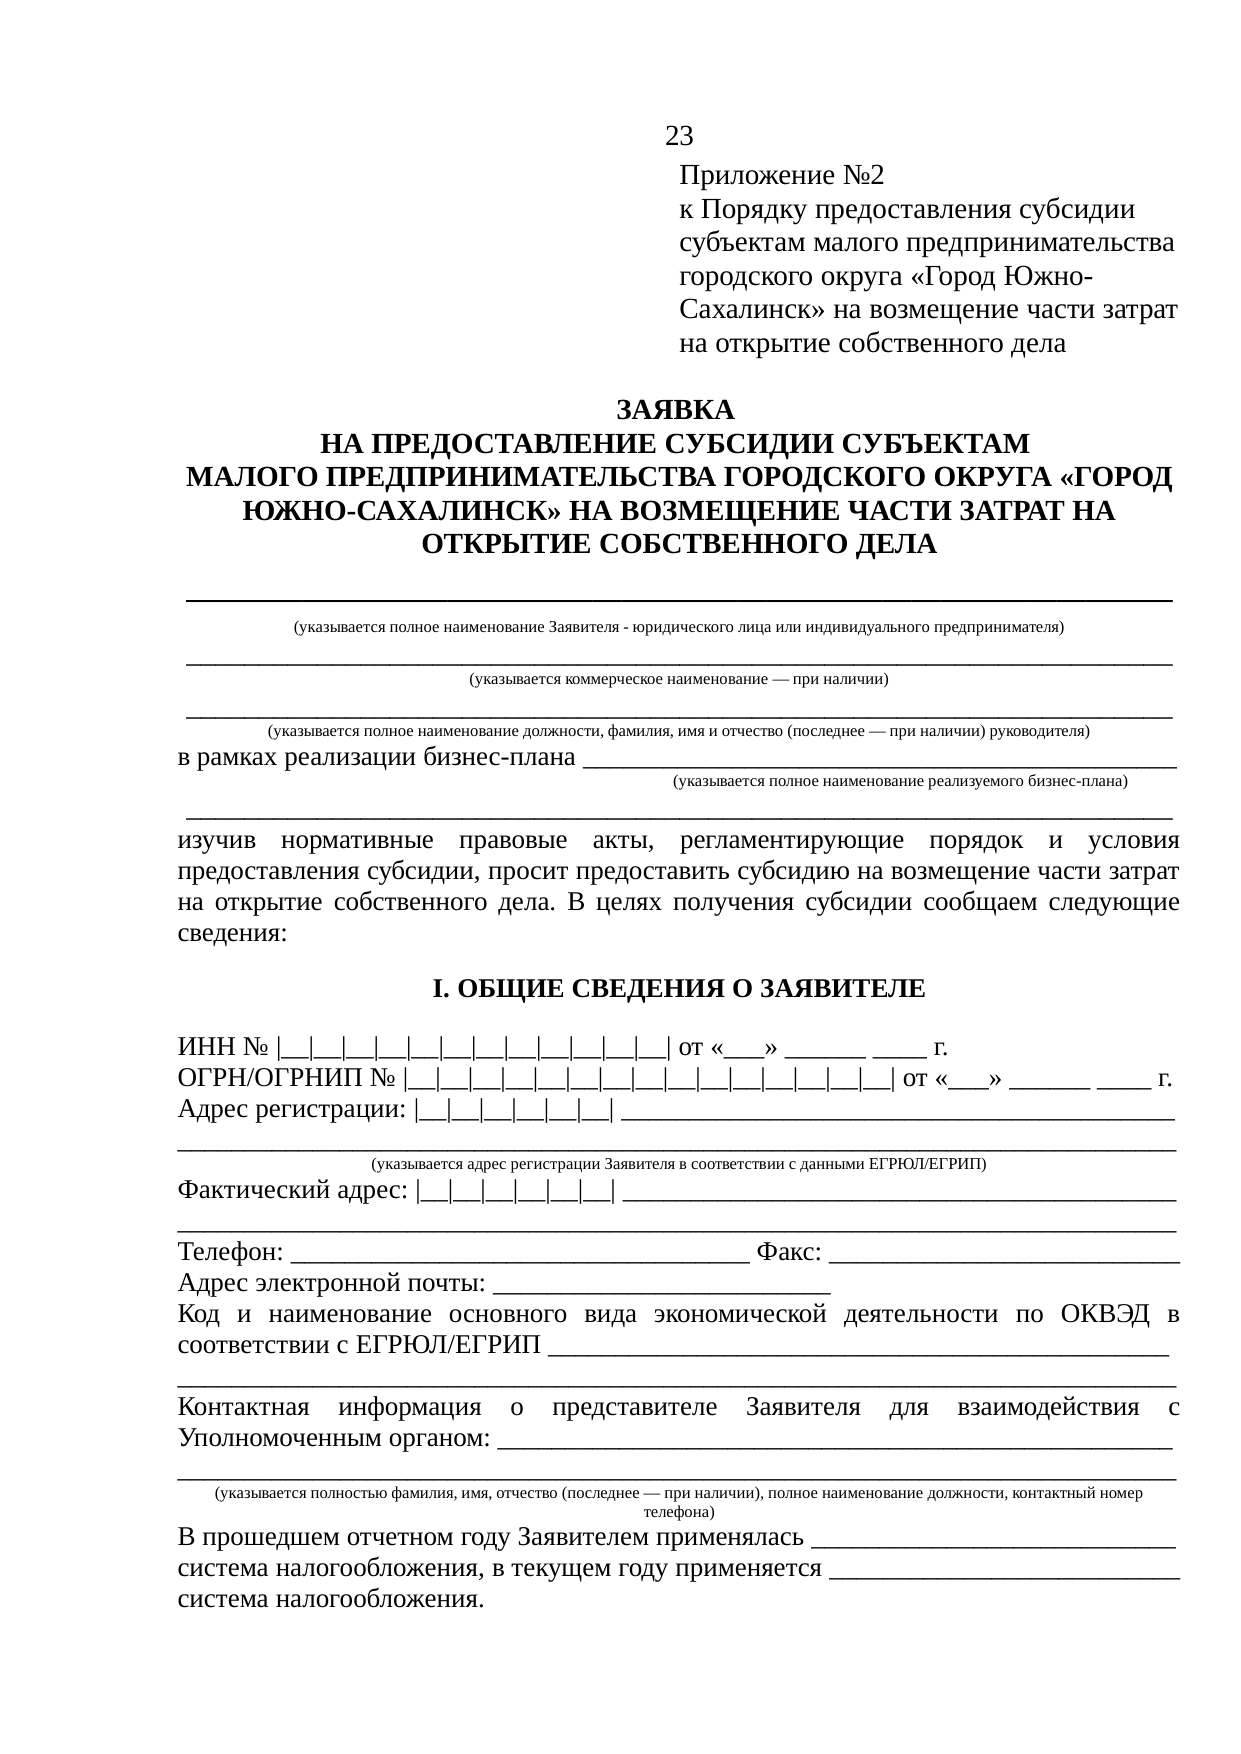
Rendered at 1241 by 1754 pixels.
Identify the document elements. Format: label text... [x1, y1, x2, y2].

text ____________________________________________________________________ [177, 789, 1181, 823]
text В прошедшем отчетном году Заявителем применялась ___________________________ [177, 1521, 1181, 1552]
text Телефон: __________________________________ Факс: __________________________ [177, 1235, 1181, 1266]
text система налогообложения. [177, 1583, 1181, 1614]
text Адрес электронной почты: _________________________ [177, 1266, 1181, 1297]
text __________________________________________________________________________ [177, 1204, 1181, 1235]
text изучив нормативные правовые акты, регламентирующие порядок и условия предоставления субсидии, просит предоставить субсидию на возмещение части затрат на открытие собственного дела. В целях получения субсидии сообщаем следующие сведения: [177, 823, 1181, 947]
text Код и наименование основного вида экономической деятельности по ОКВЭД в соответствии с ЕГРЮЛ/ЕГРИП ______________________________________________ [177, 1297, 1181, 1359]
text (указывается полное наименование Заявителя - юридического лица или индивидуального предпринимателя) [177, 617, 1181, 636]
text ____________________________________________________________________ [177, 572, 1181, 605]
text Фактический адрес: |__|__|__|__|__|__| _________________________________________ [177, 1173, 1181, 1204]
text (указывается полное наименование должности, фамилия, имя и отчество (последнее — при наличии) руководителя) [177, 721, 1181, 740]
text (указывается адрес регистрации Заявителя в соответствии с данными ЕГРЮЛ/ЕГРИП) [177, 1154, 1181, 1173]
text Адрес регистрации: |__|__|__|__|__|__| _________________________________________ [177, 1092, 1181, 1123]
text __________________________________________________________________________ [177, 1123, 1181, 1154]
text __________________________________________________________________________ [177, 1359, 1181, 1390]
text ____________________________________________________________________ [177, 688, 1181, 721]
text в рамках реализации бизнес-плана ____________________________________________ [177, 740, 1181, 771]
text I. ОБЩИЕ СВЕДЕНИЯ О ЗАЯВИТЕЛЕ [177, 973, 1181, 1004]
text (указывается полностью фамилия, имя, отчество (последнее — при наличии), полное наименование должности, контактный номер телефона) [177, 1483, 1181, 1521]
text к Порядку предоставления субсидии субъектам малого предпринимательства городского округа «Город Южно-Сахалинск» на возмещение части затрат на открытие собственного дела [679, 191, 1181, 359]
text ИНН № |__|__|__|__|__|__|__|__|__|__|__|__| от «___» ______ ____ г. [177, 1030, 1181, 1061]
text (указывается коммерческое наименование — при наличии) [177, 669, 1181, 688]
text ____________________________________________________________________ [177, 636, 1181, 669]
text ОГРН/ОГРНИП № |__|__|__|__|__|__|__|__|__|__|__|__|__|__|__| от «___» ______ ____ г. [177, 1061, 1181, 1092]
text Приложение №2 [679, 158, 1181, 191]
text __________________________________________________________________________ [177, 1452, 1181, 1483]
text МАЛОГО ПРЕДПРИНИМАТЕЛЬСТВА ГОРОДСКОГО ОКРУГА «ГОРОД ЮЖНО-САХАЛИНСК» НА ВОЗМЕЩЕНИЕ ЧАСТИ ЗАТРАТ НА ОТКРЫТИЕ СОБСТВЕННОГО ДЕЛА [177, 459, 1181, 560]
text система налогообложения, в текущем году применяется __________________________ [177, 1552, 1181, 1583]
text (указывается полное наименование реализуемого бизнес-плана) [620, 771, 1181, 789]
text НА ПРЕДОСТАВЛЕНИЕ СУБСИДИИ СУБЪЕКТАМ [177, 426, 1181, 459]
text Контактная информация о представителе Заявителя для взаимодействия с Уполномоченным органом: __________________________________________________ [177, 1390, 1181, 1452]
text ЗАЯВКА [177, 392, 1181, 426]
